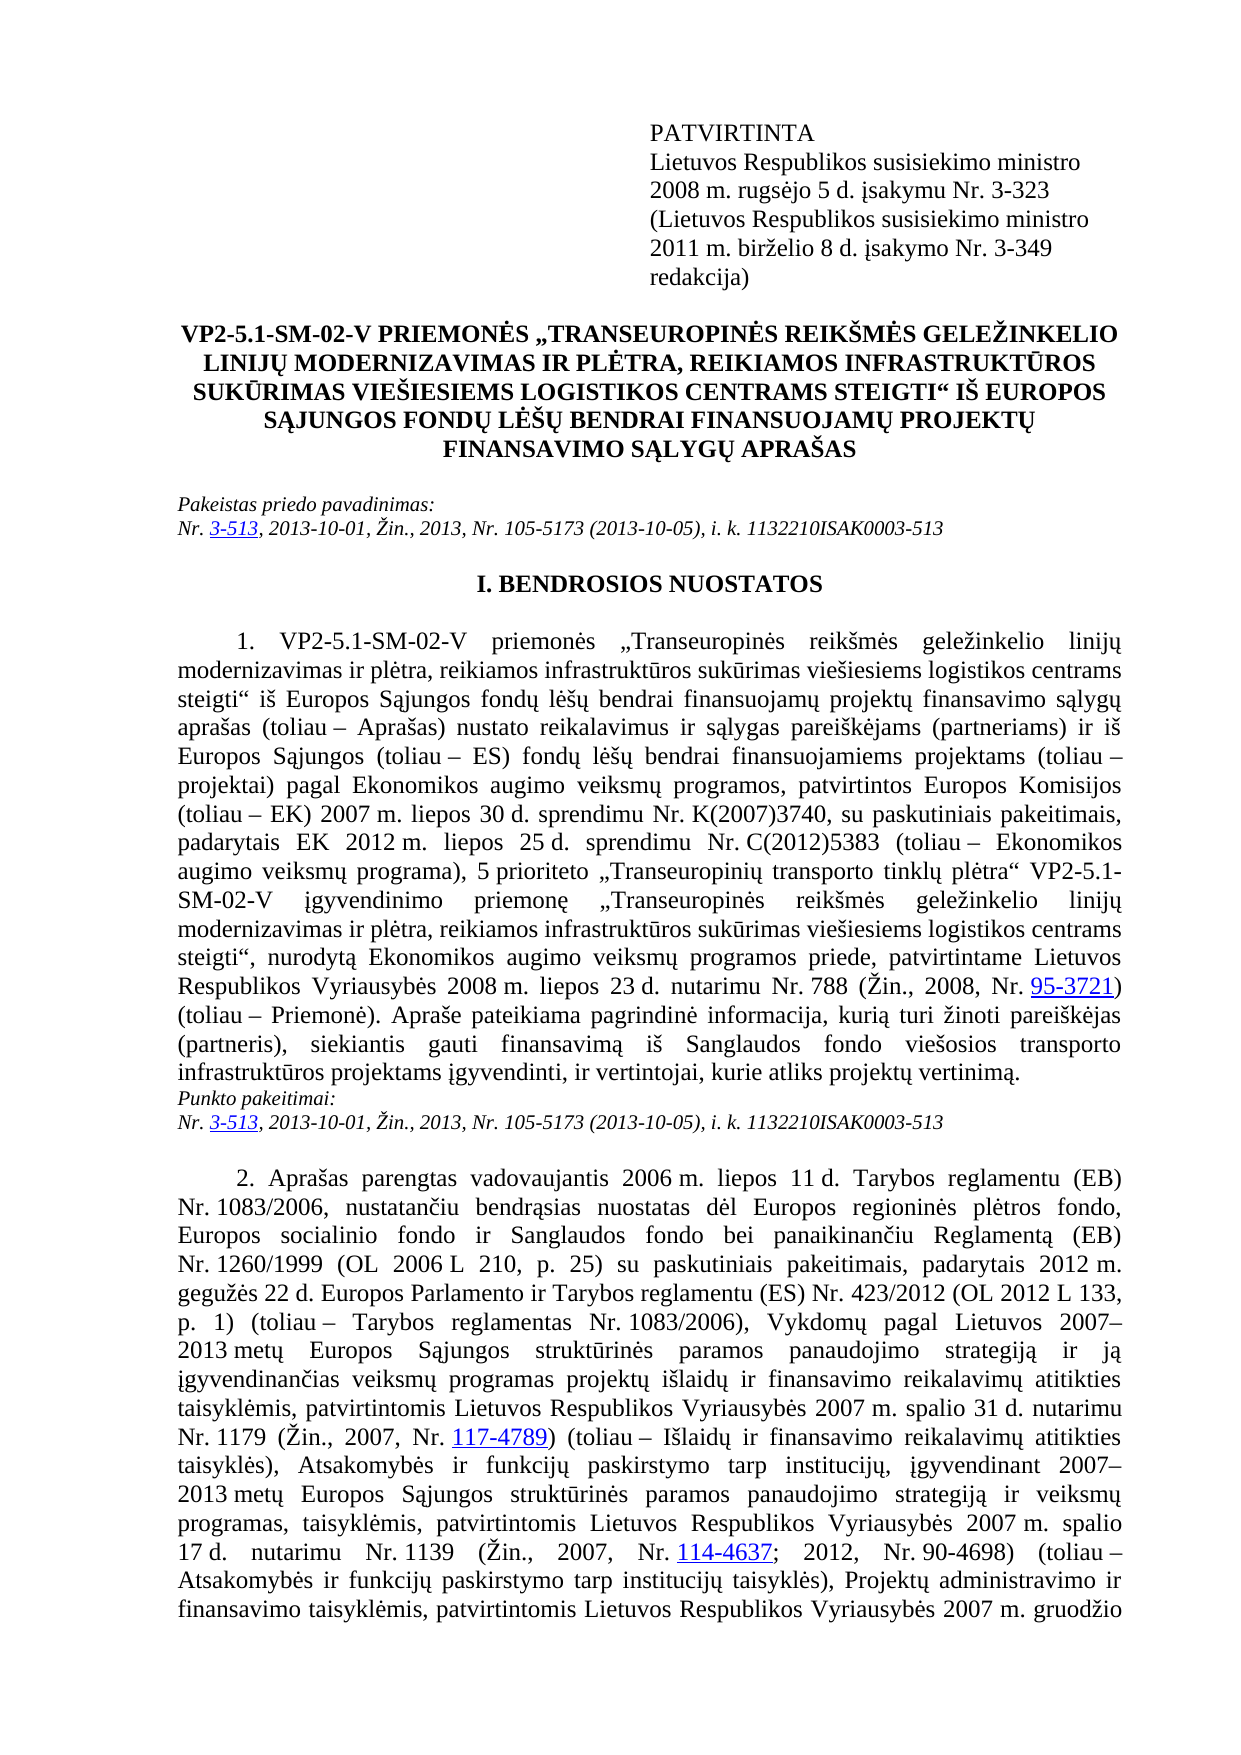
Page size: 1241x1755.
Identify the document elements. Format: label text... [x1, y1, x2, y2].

text Pakeistas priedo pavadinimas: [177, 492, 1122, 516]
text VP2-5.1-SM-02-V PRIEMONĖS „TRANSEUROPINĖS REIKŠMĖS GELEŽINKELIO LINIJŲ MODERNIZAVIMAS IR PLĖTRA, REIKIAMOS INFRASTRUKTŪROS SUKŪRIMAS VIEŠIESIEMS LOGISTIKOS CENTRAMS STEIGTI“ IŠ EUROPOS SĄJUNGOS FONDŲ LĖŠŲ BENDRAI FINANSUOJAMŲ PROJEKTŲ FINANSAVIMO SĄLYGŲ APRAŠAS [177, 319, 1122, 463]
text 1. VP2-5.1-SM-02-V priemonės „Transeuropinės reikšmės geležinkelio linijų modernizavimas ir plėtra, reikiamos infrastruktūros sukūrimas viešiesiems logistikos centrams steigti“ iš Europos Sąjungos fondų lėšų bendrai finansuojamų projektų finansavimo sąlygų aprašas (toliau – Aprašas) nustato reikalavimus ir sąlygas pareiškėjams (partneriams) ir iš Europos Sąjungos (toliau – ES) fondų lėšų bendrai finansuojamiems projektams (toliau – projektai) pagal Ekonomikos augimo veiksmų programos, patvirtintos Europos Komisijos (toliau – EK) 2007 m. liepos 30 d. sprendimu Nr. K(2007)3740, su paskutiniais pakeitimais, padarytais EK 2012 m. liepos 25 d. sprendimu Nr. C(2012)5383 (toliau – Ekonomikos augimo veiksmų programa), 5 prioriteto „Transeuropinių transporto tinklų plėtra“ VP2-5.1-SM-02-V įgyvendinimo priemonę „Transeuropinės reikšmės geležinkelio linijų modernizavimas ir plėtra, reikiamos infrastruktūros sukūrimas viešiesiems logistikos centrams steigti“, nurodytą Ekonomikos augimo veiksmų programos priede, patvirtintame Lietuvos Respublikos Vyriausybės 2008 m. liepos 23 d. nutarimu Nr. 788 (Žin., 2008, Nr. 95-3721) (toliau – Priemonė). Apraše pateikiama pagrindinė informacija, kurią turi žinoti pareiškėjas (partneris), siekiantis gauti finansavimą iš Sanglaudos fondo viešosios transporto infrastruktūros projektams įgyvendinti, ir vertintojai, kurie atliks projektų vertinimą. [177, 626, 1122, 1086]
text 2011 m. birželio 8 d. įsakymo Nr. 3-349 redakcija) [649, 233, 1122, 291]
text Punkto pakeitimai: [177, 1086, 1122, 1110]
text Lietuvos Respublikos susisiekimo ministro [649, 147, 1122, 176]
text patvirtinta [649, 118, 1122, 147]
text I. Bendrosios nuostatos [177, 569, 1122, 597]
text 2. Aprašas parengtas vadovaujantis 2006 m. liepos 11 d. Tarybos reglamentu (EB) Nr. 1083/2006, nustatančiu bendrąsias nuostatas dėl Europos regioninės plėtros fondo, Europos socialinio fondo ir Sanglaudos fondo bei panaikinančiu Reglamentą (EB) Nr. 1260/1999 (OL 2006 L 210, p. 25) su paskutiniais pakeitimais, padarytais 2012 m. gegužės 22 d. Europos Parlamento ir Tarybos reglamentu (ES) Nr. 423/2012 (OL 2012 L 133, p. 1) (toliau – Tarybos reglamentas Nr. 1083/2006), Vykdomų pagal Lietuvos 2007–2013 metų Europos Sąjungos struktūrinės paramos panaudojimo strategiją ir ją įgyvendinančias veiksmų programas projektų išlaidų ir finansavimo reikalavimų atitikties taisyklėmis, patvirtintomis Lietuvos Respublikos Vyriausybės 2007 m. spalio 31 d. nutarimu Nr. 1179 (Žin., 2007, Nr. 117-4789) (toliau – Išlaidų ir finansavimo reikalavimų atitikties taisyklės), Atsakomybės ir funkcijų paskirstymo tarp institucijų, įgyvendinant 2007–2013 metų Europos Sąjungos struktūrinės paramos panaudojimo strategiją ir veiksmų programas, taisyklėmis, patvirtintomis Lietuvos Respublikos Vyriausybės 2007 m. spalio 17 d. nutarimu Nr. 1139 (Žin., 2007, Nr. 114-4637; 2012, Nr. 90-4698) (toliau – Atsakomybės ir funkcijų paskirstymo tarp institucijų taisyklės), Projektų administravimo ir finansavimo taisyklėmis, patvirtintomis Lietuvos Respublikos Vyriausybės 2007 m. gruodžio [177, 1163, 1122, 1623]
text (Lietuvos Respublikos susisiekimo ministro [649, 204, 1122, 233]
text 2008 m. rugsėjo 5 d. įsakymu Nr. 3-323 [649, 176, 1122, 204]
text Nr. 3-513, 2013-10-01, Žin., 2013, Nr. 105-5173 (2013-10-05), i. k. 1132210ISAK0003-513 [177, 516, 1122, 540]
text Nr. 3-513, 2013-10-01, Žin., 2013, Nr. 105-5173 (2013-10-05), i. k. 1132210ISAK0003-513 [177, 1110, 1122, 1134]
